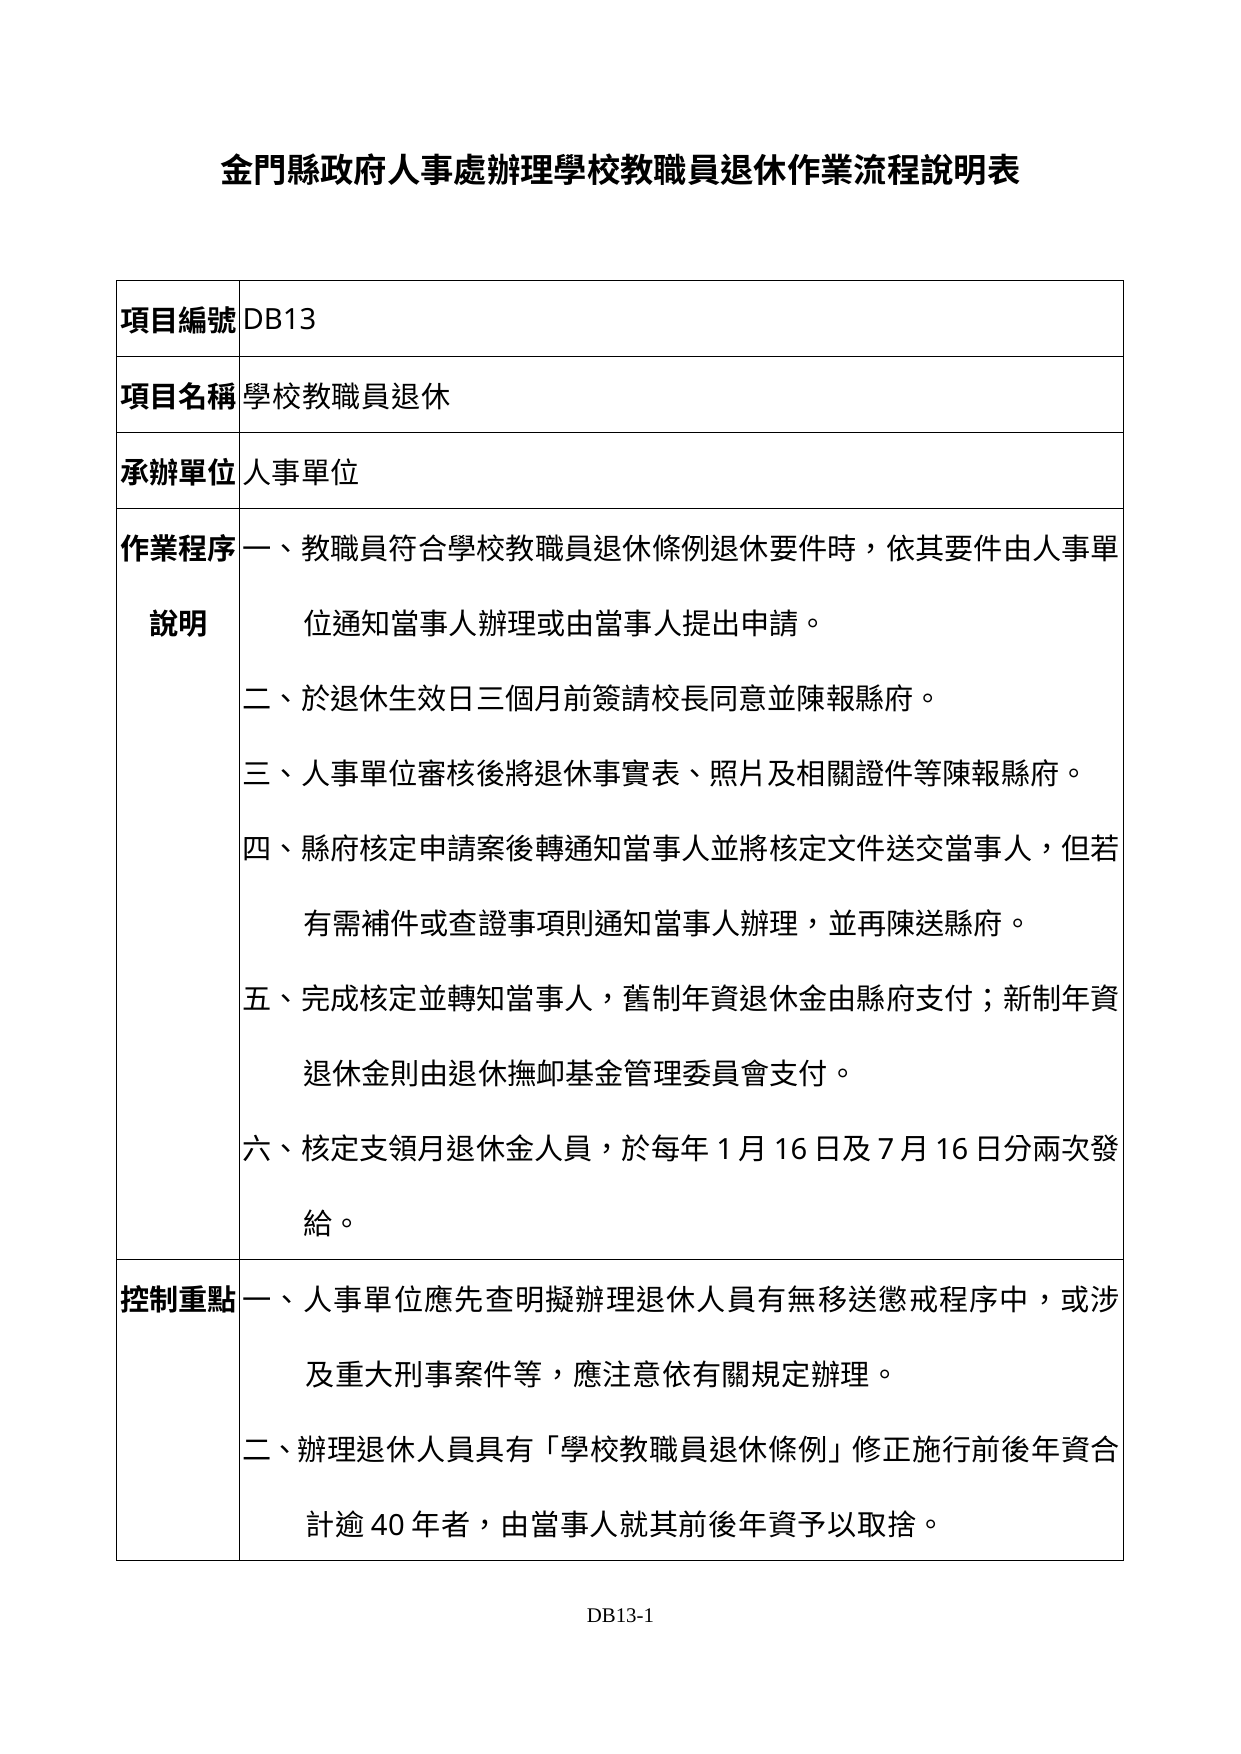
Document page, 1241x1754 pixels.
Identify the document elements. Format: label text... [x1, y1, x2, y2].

table_cell 人事單位 [240, 433, 1123, 508]
table_header 項目編號 [117, 281, 239, 356]
table_cell 一、教職員符合學校教職員退休條例退休要件時，依其要件由人事單位通知當事人辦理或由當事人提出申請。 二、於退休生效日三個月前簽請校長同意並陳報縣府。 三、人事單位審核後將退休事實表、照片及相關證件等陳報縣府。 四、縣府核定申請案後轉通知當事人並將核定文件送交當事人，但若有需補件或查證事項則通知當事人辦理，並再陳送縣府。 五、完成核定並轉知當事人，舊制年資退休金由縣府支付；新制年資退休金則由退休撫卹基金管理委員會支付。 六、核定支領月退休金人員，於每年1月16日及7月16日分兩次發給。 [240, 509, 1123, 1259]
table_cell 學校教職員退休 [240, 357, 1123, 432]
table_cell 承辦單位 [117, 433, 239, 508]
table_cell 作業程序說明 [117, 509, 239, 1259]
table_cell 一、人事單位應先查明擬辦理退休人員有無移送懲戒程序中，或涉及重大刑事案件等，應注意依有關規定辦理。 二、辦理退休人員具有「學校教職員退休條例」修正施行前後年資合計逾40年者，由當事人就其前後年資予以取捨。 [240, 1260, 1123, 1560]
table_header DB13 [240, 281, 1123, 356]
table_cell 控制重點 [117, 1260, 239, 1560]
text 金門縣政府人事處辦理學校教職員退休作業流程說明表 [118, 130, 1122, 205]
table_cell 項目名稱 [117, 357, 239, 432]
